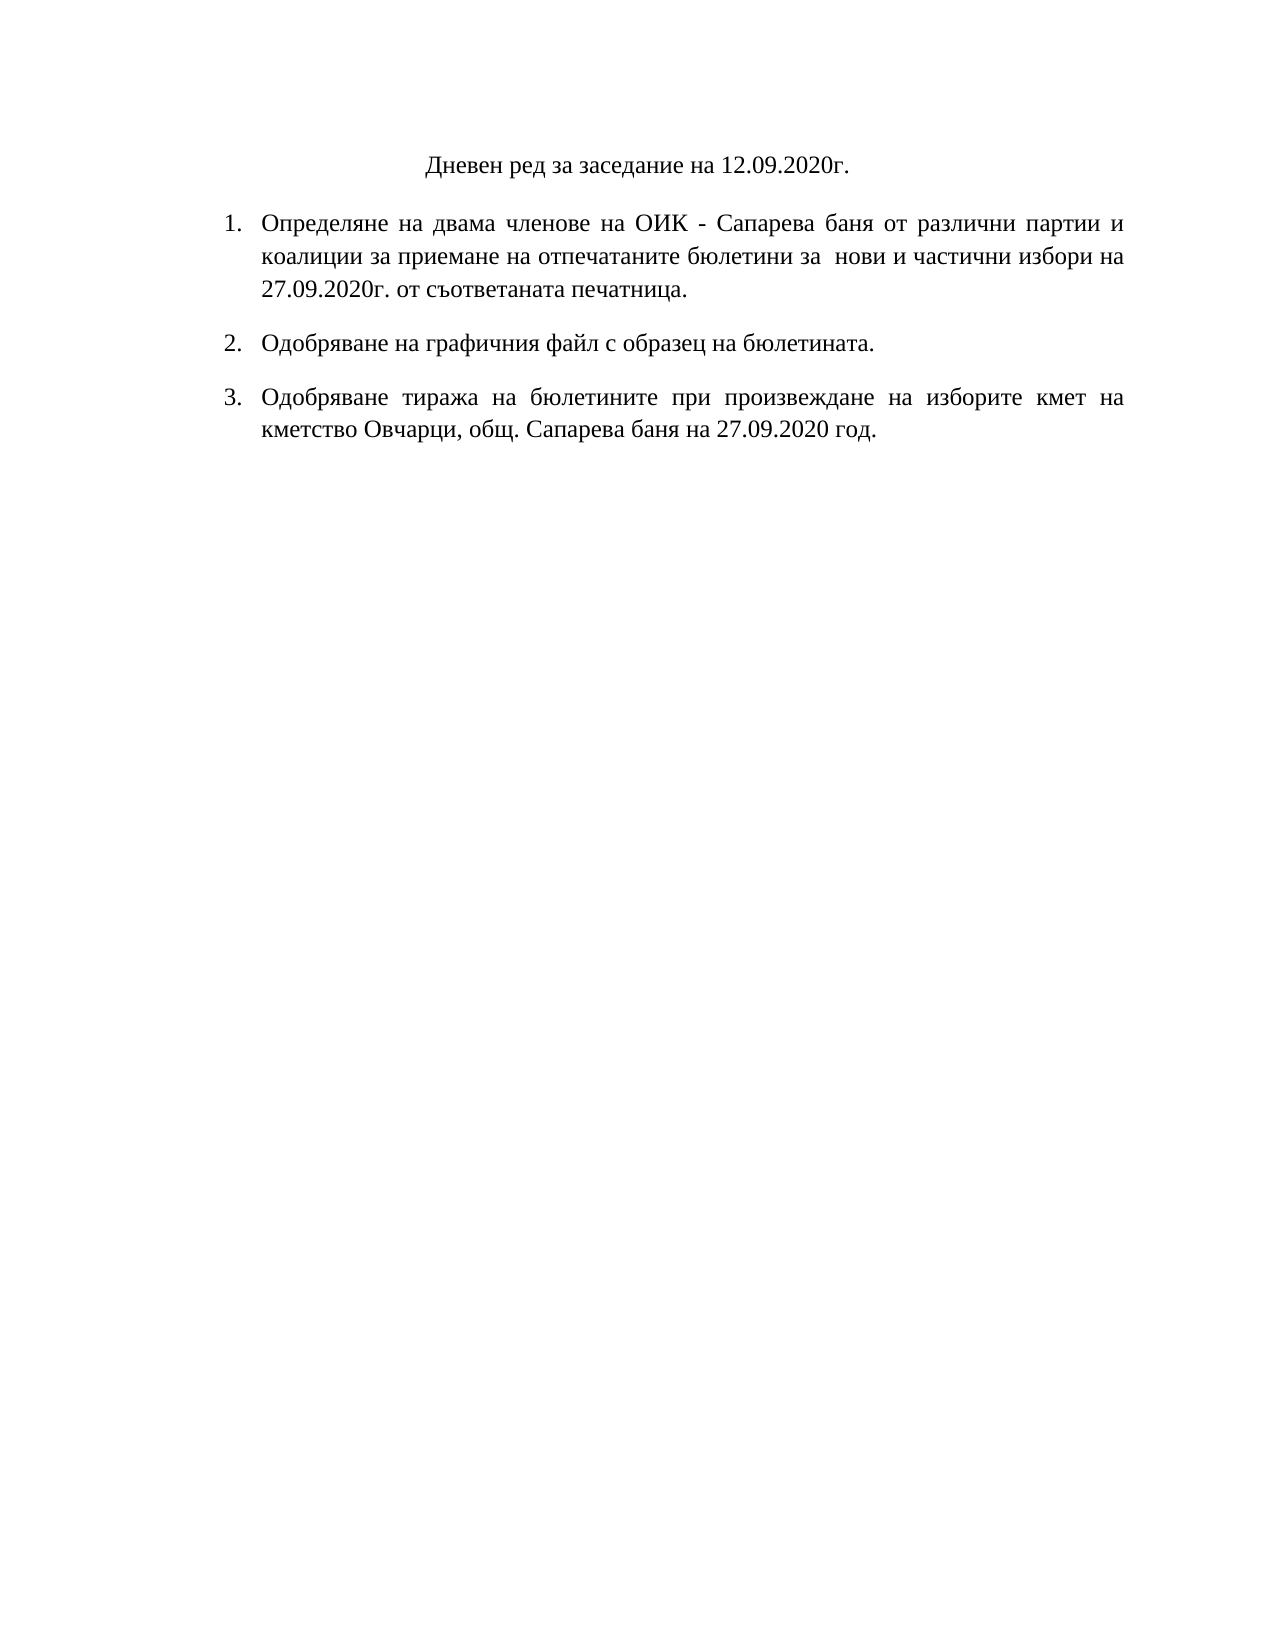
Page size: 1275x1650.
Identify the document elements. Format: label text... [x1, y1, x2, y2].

list Одобряване на графичния файл с образец на бюлетината. [224, 328, 1125, 356]
text Дневен ред за заседание на 12.09.2020г. [150, 150, 1125, 179]
list Одобряване тиража на бюлетините при произвеждане на изборите кмет на кметство Овчарци, общ. Сапарева баня на 27.09.2020 год. [224, 382, 1125, 443]
list Определяне на двама членове на ОИК - Сапарева баня от различни партии и коалиции за приемане на отпечатаните бюлетини за нови и частични избори на 27.09.2020г. от съответаната печатница. [224, 208, 1125, 303]
